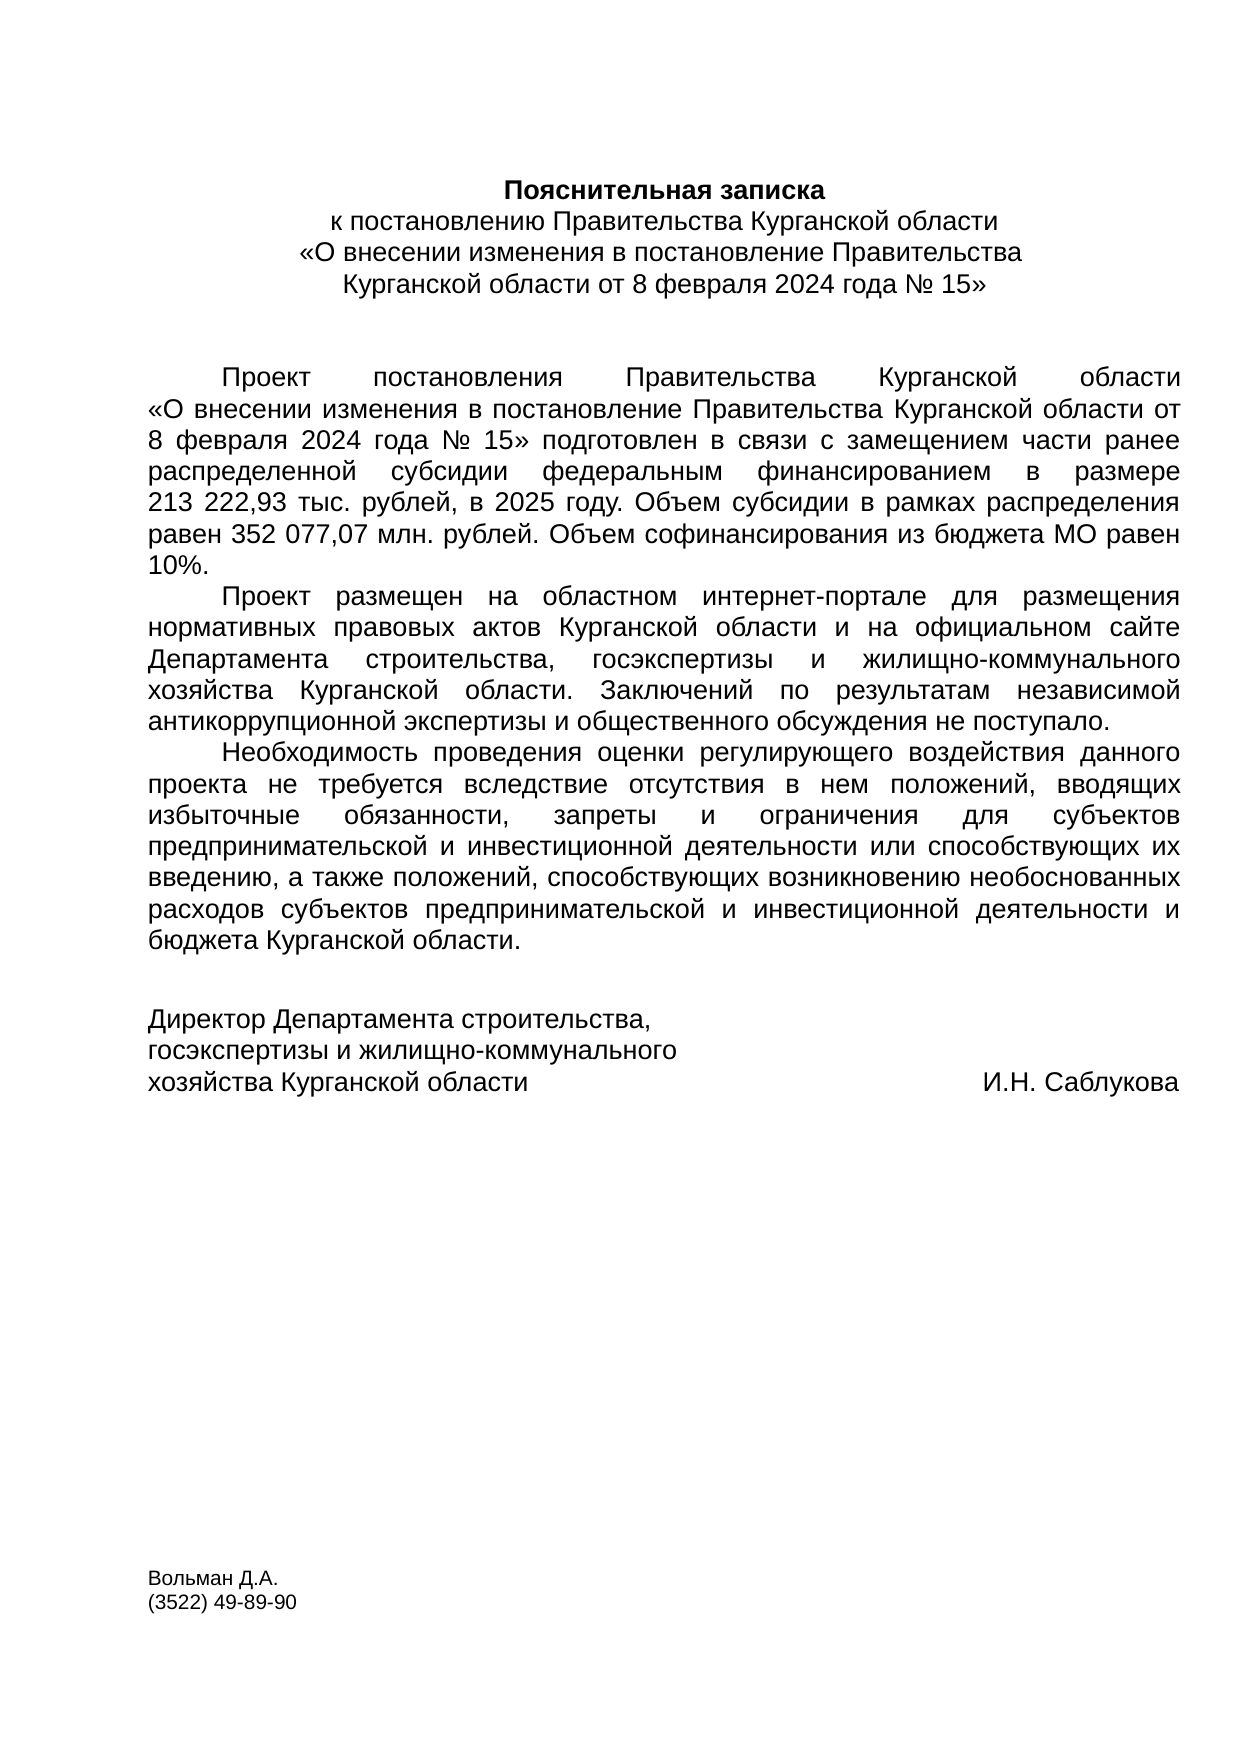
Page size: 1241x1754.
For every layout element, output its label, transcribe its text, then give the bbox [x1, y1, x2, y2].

text Вольман Д.А. [148, 1566, 1181, 1589]
text Необходимость проведения оценки регулирующего воздействия данного проекта не требуется вследствие отсутствия в нем положений, вводящих избыточные обязанности, запреты и ограничения для субъектов предпринимательской и инвестиционной деятельности или способствующих их введению, а также положений, способствующих возникновению необоснованных расходов субъектов предпринимательской и инвестиционной деятельности и бюджета Курганской области. [148, 736, 1181, 955]
text Директор Департамента строительства, [148, 1003, 1181, 1034]
text госэкспертизы и жилищно-коммунального [148, 1034, 1181, 1066]
text (3522) 49-89-90 [148, 1589, 1181, 1613]
text Пояснительная записка [148, 174, 1181, 205]
text к постановлению Правительства Курганской области [148, 205, 1181, 236]
text Проект размещен на областном интернет-портале для размещения нормативных правовых актов Курганской области и на официальном сайте Департамента строительства, госэкспертизы и жилищно-коммунального хозяйства Курганской области. Заключений по результатам независимой антикоррупционной экспертизы и общественного обсуждения не поступало. [148, 580, 1181, 736]
text Проект постановления Правительства Курганской области «О внесении изменения в постановление Правительства Курганской области от 8 февраля 2024 года № 15» подготовлен в связи с замещением части ранее распределенной субсидии федеральным финансированием в размере 213 222,93 тыс. рублей, в 2025 году. Объем субсидии в рамках распределения равен 352 077,07 млн. рублей. Объем софинансирования из бюджета МО равен 10%. [148, 361, 1181, 580]
text «О внесении изменения в постановление Правительства [148, 236, 1181, 268]
text Курганской области от 8 февраля 2024 года № 15» [148, 268, 1181, 299]
text хозяйства Курганской области И.Н. Саблукова [148, 1066, 1181, 1097]
